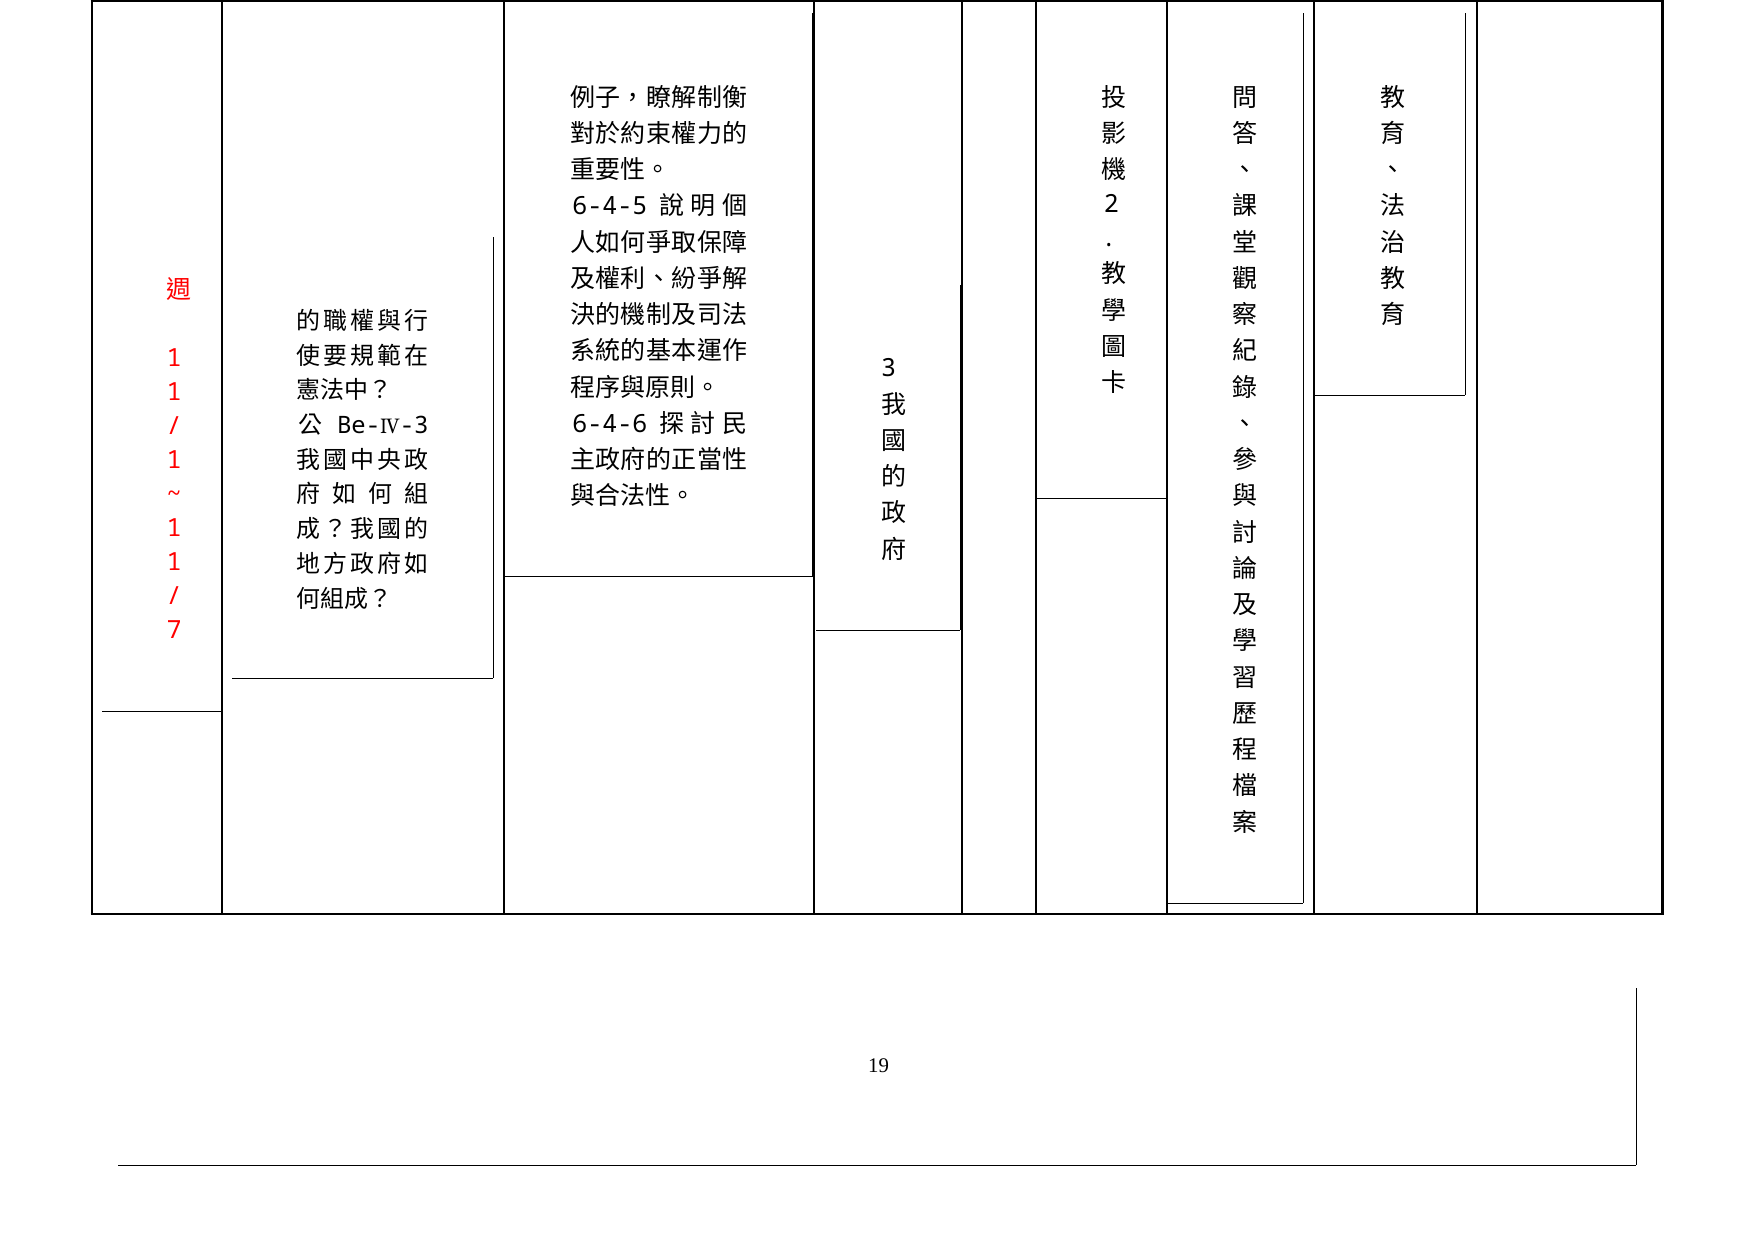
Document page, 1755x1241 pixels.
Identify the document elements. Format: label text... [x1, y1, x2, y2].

table_cell 教育、法治教育 [1315, 2, 1476, 913]
table_cell 問答、課堂觀察紀錄、參與討論及學習歷程檔案 [1168, 2, 1313, 913]
table_cell [1037, 499, 1166, 913]
table_cell [505, 577, 813, 913]
table_cell 投影機 2.教學圖卡 [1037, 2, 1166, 498]
table_cell [1478, 2, 1661, 913]
table_cell 週 11/1~11/7 [93, 2, 221, 913]
table_cell 3我國的政府 [815, 2, 961, 913]
table_cell 1 [963, 2, 1035, 913]
table_cell 的職權與行使要規範在憲法中？ 公Be-Ⅳ-3 我國中央政府如何組成？我國的地方政府如何組成？ [223, 2, 503, 913]
table_cell 例子，瞭解制衡對於約束權力的重要性。 6-4-5說明個人如何爭取保障及權利、紛爭解決的機制及司法系統的基本運作程序與原則。 6-4-6探討民主政府的正當性與合法性。 [505, 2, 813, 576]
